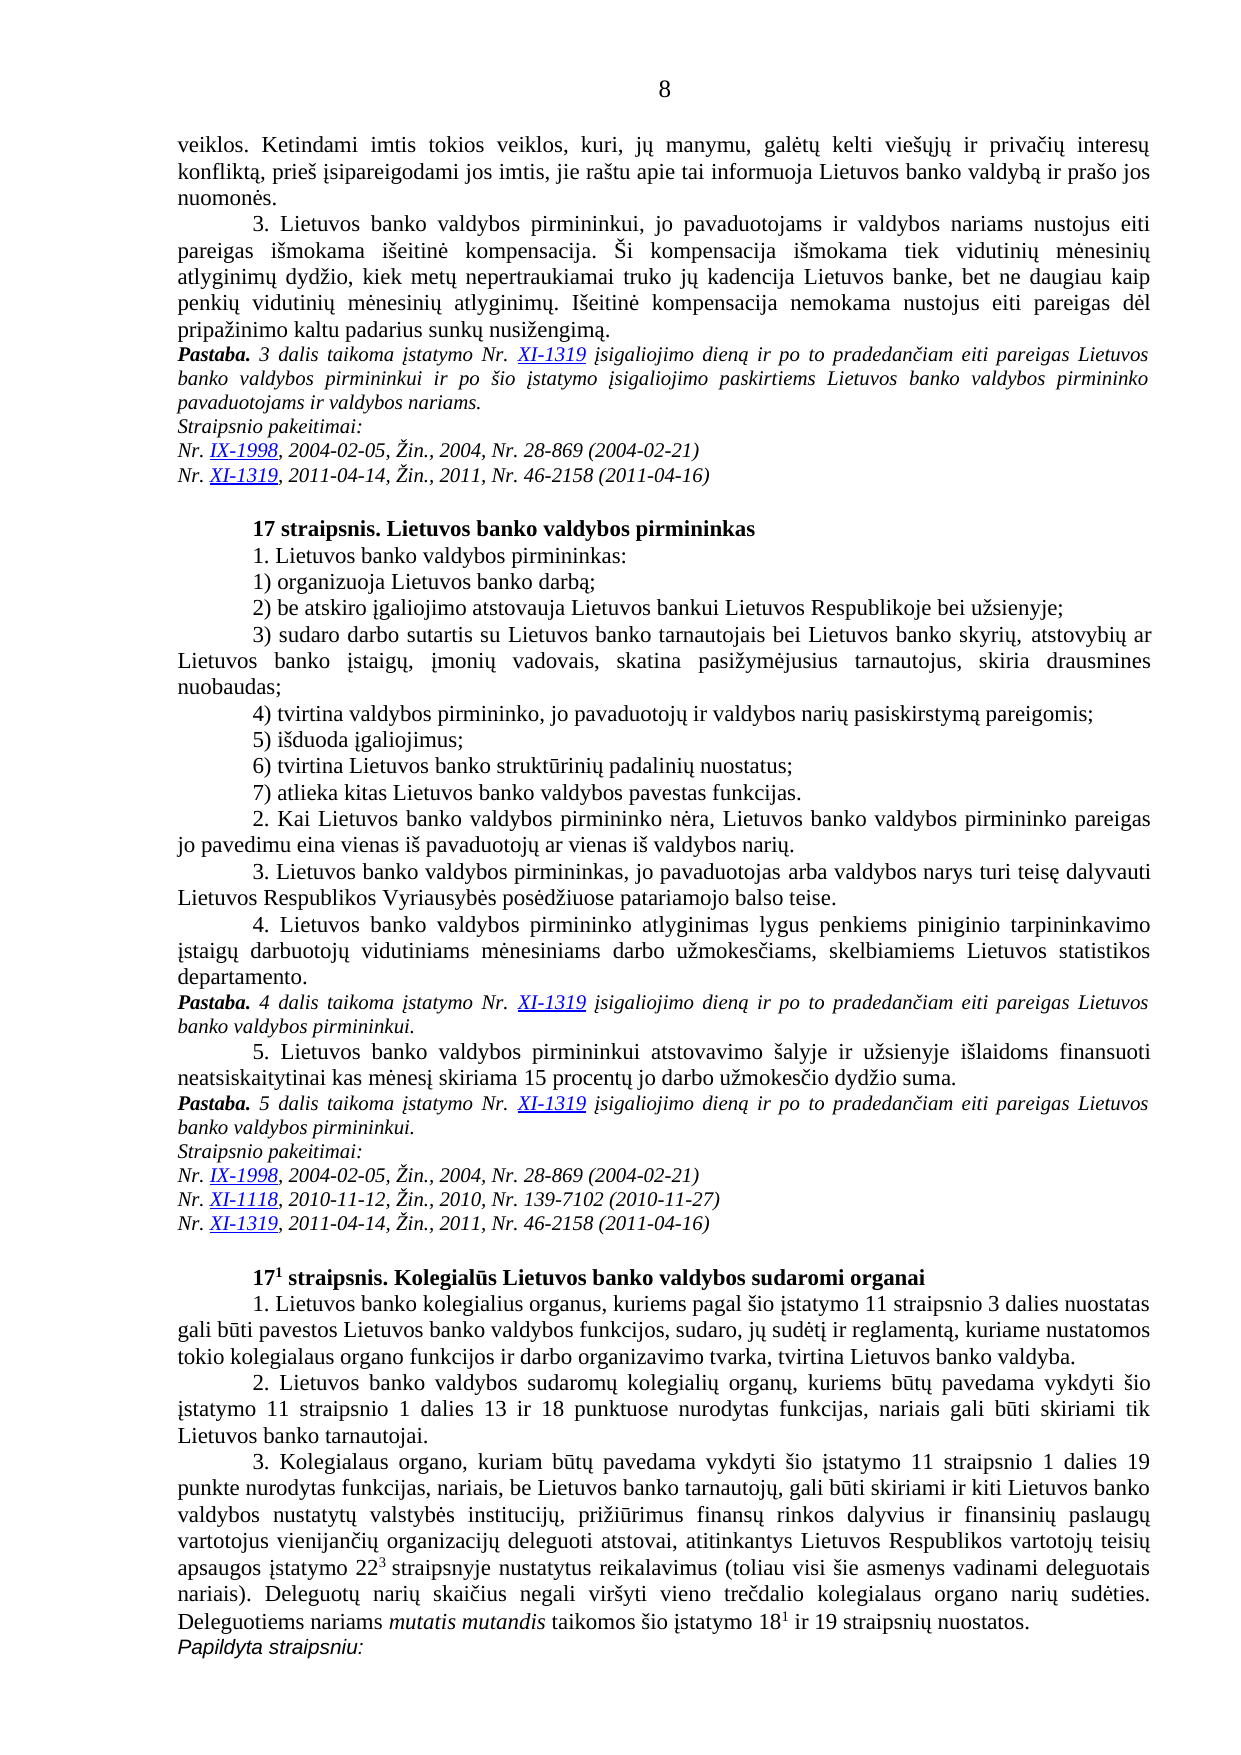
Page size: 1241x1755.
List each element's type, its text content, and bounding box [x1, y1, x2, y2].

text Nr. XI-1118, 2010-11-12, Žin., 2010, Nr. 139-7102 (2010-11-27) [177, 1187, 1152, 1211]
text 7) atlieka kitas Lietuvos banko valdybos pavestas funkcijas. [177, 779, 1152, 805]
text 6) tvirtina Lietuvos banko struktūrinių padalinių nuostatus; [177, 752, 1152, 779]
text Nr. IX-1998, 2004-02-05, Žin., 2004, Nr. 28-869 (2004-02-21) [177, 1163, 1152, 1187]
text Straipsnio pakeitimai: [177, 1139, 1152, 1163]
text 2) be atskiro įgaliojimo atstovauja Lietuvos bankui Lietuvos Respublikoje bei užsienyje; [177, 594, 1152, 621]
text Straipsnio pakeitimai: [177, 414, 1152, 438]
text 2. Lietuvos banko valdybos sudaromų kolegialių organų, kuriems būtų pavedama vykdyti šio įstatymo 11 straipsnio 1 dalies 13 ir 18 punktuose nurodytas funkcijas, nariais gali būti skiriami tik Lietuvos banko tarnautojai. [177, 1369, 1152, 1448]
text 3. Kolegialaus organo, kuriam būtų pavedama vykdyti šio įstatymo 11 straipsnio 1 dalies 19 punkte nurodytas funkcijas, nariais, be Lietuvos banko tarnautojų, gali būti skiriami ir kiti Lietuvos banko valdybos nustatytų valstybės institucijų, prižiūrimus finansų rinkos dalyvius ir finansinių paslaugų vartotojus vienijančių organizacijų deleguoti atstovai, atitinkantys Lietuvos Respublikos vartotojų teisių apsaugos įstatymo 223 straipsnyje nustatytus reikalavimus (toliau visi šie asmenys vadinami deleguotais nariais). Deleguotų narių skaičius negali viršyti vieno trečdalio kolegialaus organo narių sudėties. Deleguotiems nariams mutatis mutandis taikomos šio įstatymo 181 ir 19 straipsnių nuostatos. [177, 1448, 1152, 1635]
text 17 straipsnis. Lietuvos banko valdybos pirmininkas [177, 515, 1152, 542]
text veiklos. Ketindami imtis tokios veiklos, kuri, jų manymu, galėtų kelti viešųjų ir privačių interesų konfliktą, prieš įsipareigodami jos imtis, jie raštu apie tai informuoja Lietuvos banko valdybą ir prašo jos nuomonės. [177, 131, 1152, 210]
text Nr. XI-1319, 2011-04-14, Žin., 2011, Nr. 46-2158 (2011-04-16) [177, 1211, 1152, 1235]
text 4) tvirtina valdybos pirmininko, jo pavaduotojų ir valdybos narių pasiskirstymą pareigomis; [177, 700, 1152, 726]
text 4. Lietuvos banko valdybos pirmininko atlyginimas lygus penkiems piniginio tarpininkavimo įstaigų darbuotojų vidutiniams mėnesiniams darbo užmokesčiams, skelbiamiems Lietuvos statistikos departamento. [177, 911, 1152, 990]
text 1) organizuoja Lietuvos banko darbą; [177, 568, 1152, 594]
text 5. Lietuvos banko valdybos pirmininkui atstovavimo šalyje ir užsienyje išlaidoms finansuoti neatsiskaitytinai kas mėnesį skiriama 15 procentų jo darbo užmokesčio dydžio suma. [177, 1038, 1152, 1091]
text Pastaba. 4 dalis taikoma įstatymo Nr. XI-1319 įsigaliojimo dieną ir po to pradedančiam eiti pareigas Lietuvos banko valdybos pirmininkui. [177, 990, 1152, 1038]
text 1. Lietuvos banko valdybos pirmininkas: [177, 542, 1152, 568]
text Pastaba. 5 dalis taikoma įstatymo Nr. XI-1319 įsigaliojimo dieną ir po to pradedančiam eiti pareigas Lietuvos banko valdybos pirmininkui. [177, 1091, 1152, 1139]
text 171 straipsnis. Kolegialūs Lietuvos banko valdybos sudaromi organai [177, 1264, 1152, 1290]
text Papildyta straipsniu: [177, 1635, 1152, 1659]
text 1. Lietuvos banko kolegialius organus, kuriems pagal šio įstatymo 11 straipsnio 3 dalies nuostatas gali būti pavestos Lietuvos banko valdybos funkcijos, sudaro, jų sudėtį ir reglamentą, kuriame nustatomos tokio kolegialaus organo funkcijos ir darbo organizavimo tvarka, tvirtina Lietuvos banko valdyba. [177, 1290, 1152, 1369]
text Nr. IX-1998, 2004-02-05, Žin., 2004, Nr. 28-869 (2004-02-21) [177, 438, 1152, 462]
text 3. Lietuvos banko valdybos pirmininkas, jo pavaduotojas arba valdybos narys turi teisę dalyvauti Lietuvos Respublikos Vyriausybės posėdžiuose patariamojo balso teise. [177, 858, 1152, 911]
text 5) išduoda įgaliojimus; [177, 726, 1152, 752]
text Nr. XI-1319, 2011-04-14, Žin., 2011, Nr. 46-2158 (2011-04-16) [177, 462, 1152, 487]
text 2. Kai Lietuvos banko valdybos pirmininko nėra, Lietuvos banko valdybos pirmininko pareigas jo pavedimu eina vienas iš pavaduotojų ar vienas iš valdybos narių. [177, 805, 1152, 858]
text 3. Lietuvos banko valdybos pirmininkui, jo pavaduotojams ir valdybos nariams nustojus eiti pareigas išmokama išeitinė kompensacija. Ši kompensacija išmokama tiek vidutinių mėnesinių atlyginimų dydžio, kiek metų nepertraukiamai truko jų kadencija Lietuvos banke, bet ne daugiau kaip penkių vidutinių mėnesinių atlyginimų. Išeitinė kompensacija nemokama nustojus eiti pareigas dėl pripažinimo kaltu padarius sunkų nusižengimą. [177, 210, 1152, 342]
text 3) sudaro darbo sutartis su Lietuvos banko tarnautojais bei Lietuvos banko skyrių, atstovybių ar Lietuvos banko įstaigų, įmonių vadovais, skatina pasižymėjusius tarnautojus, skiria drausmines nuobaudas; [177, 621, 1152, 700]
text Pastaba. 3 dalis taikoma įstatymo Nr. XI-1319 įsigaliojimo dieną ir po to pradedančiam eiti pareigas Lietuvos banko valdybos pirmininkui ir po šio įstatymo įsigaliojimo paskirtiems Lietuvos banko valdybos pirmininko pavaduotojams ir valdybos nariams. [177, 342, 1152, 414]
